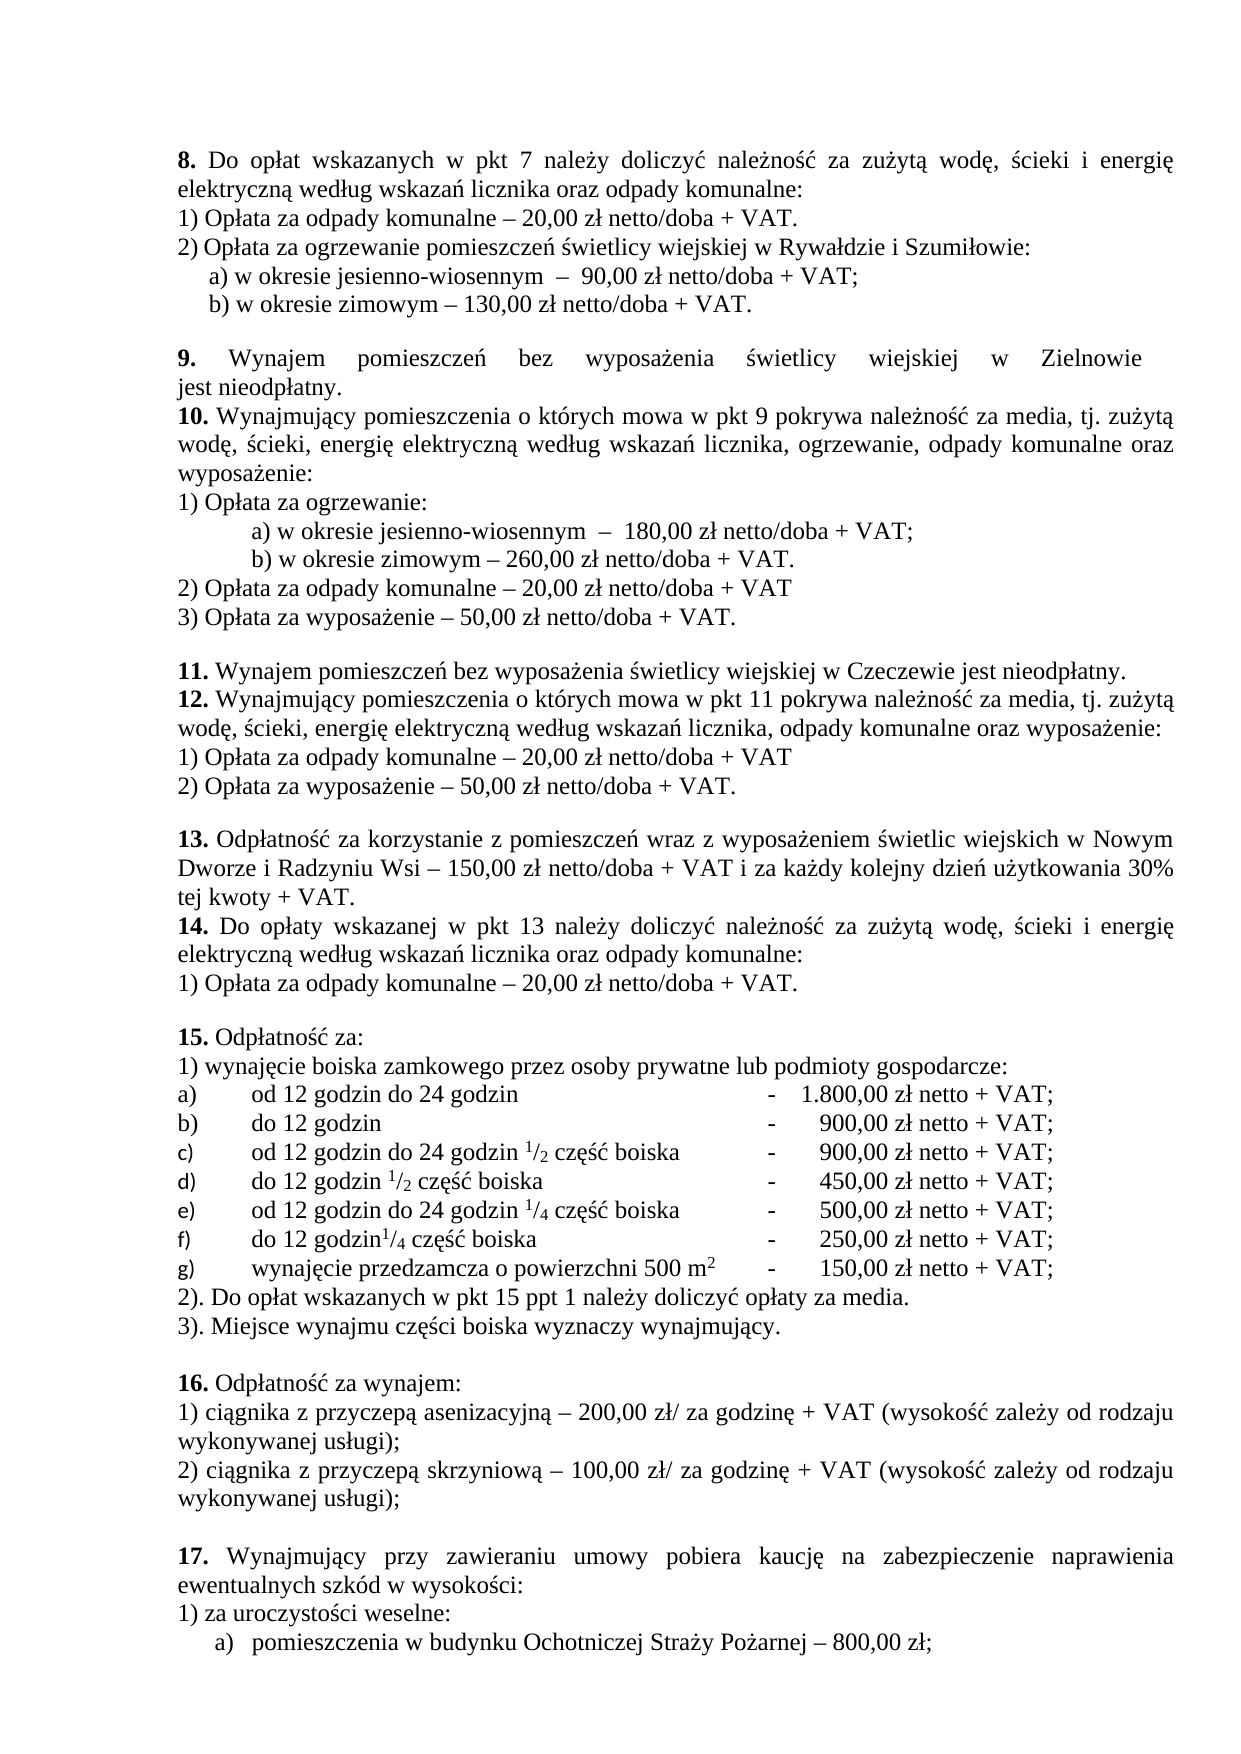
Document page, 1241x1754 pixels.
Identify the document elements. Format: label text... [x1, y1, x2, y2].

text b) w okresie zimowym – 130,00 zł netto/doba + VAT. [177, 289, 1175, 318]
text a) w okresie jesienno-wiosennym – 90,00 zł netto/doba + VAT; [177, 261, 1175, 289]
list do 12 godzin 1/2 część boiska - 450,00 zł netto + VAT; [177, 1166, 1175, 1195]
list od 12 godzin do 24 godzin 1/2 część boiska - 900,00 zł netto + VAT; [177, 1137, 1175, 1166]
list do 12 godzin1/4 część boiska - 250,00 zł netto + VAT; [177, 1224, 1175, 1253]
text 1) Opłata za ogrzewanie: [177, 487, 1175, 516]
text 13. Odpłatność za korzystanie z pomieszczeń wraz z wyposażeniem świetlic wiejskich w Nowym Dworze i Radzyniu Wsi – 150,00 zł netto/doba + VAT i za każdy kolejny dzień użytkowania 30% tej kwoty + VAT. [177, 824, 1175, 911]
text 2) Opłata za wyposażenie – 50,00 zł netto/doba + VAT. [177, 771, 1175, 799]
text 3). Miejsce wynajmu części boiska wyznaczy wynajmujący. [177, 1311, 1175, 1340]
text 1) Opłata za odpady komunalne – 20,00 zł netto/doba + VAT. [177, 968, 1175, 997]
text a) w okresie jesienno-wiosennym – 180,00 zł netto/doba + VAT; [177, 516, 1175, 544]
text b) w okresie zimowym – 260,00 zł netto/doba + VAT. [177, 544, 1175, 573]
text 16. Odpłatność za wynajem: [177, 1368, 1175, 1397]
text 15. Odpłatność za: [177, 1022, 1175, 1051]
text 3) Opłata za wyposażenie – 50,00 zł netto/doba + VAT. [177, 602, 1175, 631]
text 2) Opłata za ogrzewanie pomieszczeń świetlicy wiejskiej w Rywałdzie i Szumiłowie: [177, 232, 1175, 261]
text 2) ciągnika z przyczepą skrzyniową – 100,00 zł/ za godzinę + VAT (wysokość zależy od rodzaju wykonywanej usługi); [177, 1455, 1175, 1512]
text 1) za uroczystości weselne: [177, 1598, 1175, 1627]
text 2) Opłata za odpady komunalne – 20,00 zł netto/doba + VAT [177, 573, 1175, 602]
text 2). Do opłat wskazanych w pkt 15 ppt 1 należy doliczyć opłaty za media. [177, 1282, 1175, 1311]
list od 12 godzin do 24 godzin - 1.800,00 zł netto + VAT; [177, 1079, 1175, 1108]
text 9. Wynajem pomieszczeń bez wyposażenia świetlicy wiejskiej w Zielnowie jest nieodpłatny. [177, 343, 1175, 401]
list do 12 godzin - 900,00 zł netto + VAT; [177, 1108, 1175, 1137]
text 11. Wynajem pomieszczeń bez wyposażenia świetlicy wiejskiej w Czeczewie jest nieodpłatny. [177, 656, 1175, 684]
text 12. Wynajmujący pomieszczenia o których mowa w pkt 11 pokrywa należność za media, tj. zużytą wodę, ścieki, energię elektryczną według wskazań licznika, odpady komunalne oraz wyposażenie: [177, 684, 1175, 742]
text 10. Wynajmujący pomieszczenia o których mowa w pkt 9 pokrywa należność za media, tj. zużytą wodę, ścieki, energię elektryczną według wskazań licznika, ogrzewanie, odpady komunalne oraz wyposażenie: [177, 401, 1175, 487]
text 1) Opłata za odpady komunalne – 20,00 zł netto/doba + VAT. [177, 203, 1175, 232]
text 8. Do opłat wskazanych w pkt 7 należy doliczyć należność za zużytą wodę, ścieki i energię elektryczną według wskazań licznika oraz odpady komunalne: [177, 145, 1175, 203]
text 1) wynajęcie boiska zamkowego przez osoby prywatne lub podmioty gospodarcze: [177, 1051, 1175, 1079]
text 14. Do opłaty wskazanej w pkt 13 należy doliczyć należność za zużytą wodę, ścieki i energię elektryczną według wskazań licznika oraz odpady komunalne: [177, 911, 1175, 968]
text 1) Opłata za odpady komunalne – 20,00 zł netto/doba + VAT [177, 742, 1175, 771]
list wynajęcie przedzamcza o powierzchni 500 m2 - 150,00 zł netto + VAT; [177, 1253, 1175, 1282]
text 17. Wynajmujący przy zawieraniu umowy pobiera kaucję na zabezpieczenie naprawienia ewentualnych szkód w wysokości: [177, 1541, 1175, 1598]
list pomieszczenia w budynku Ochotniczej Straży Pożarnej – 800,00 zł; [214, 1627, 1175, 1656]
list od 12 godzin do 24 godzin 1/4 część boiska - 500,00 zł netto + VAT; [177, 1195, 1175, 1224]
text 1) ciągnika z przyczepą asenizacyjną – 200,00 zł/ za godzinę + VAT (wysokość zależy od rodzaju wykonywanej usługi); [177, 1397, 1175, 1455]
